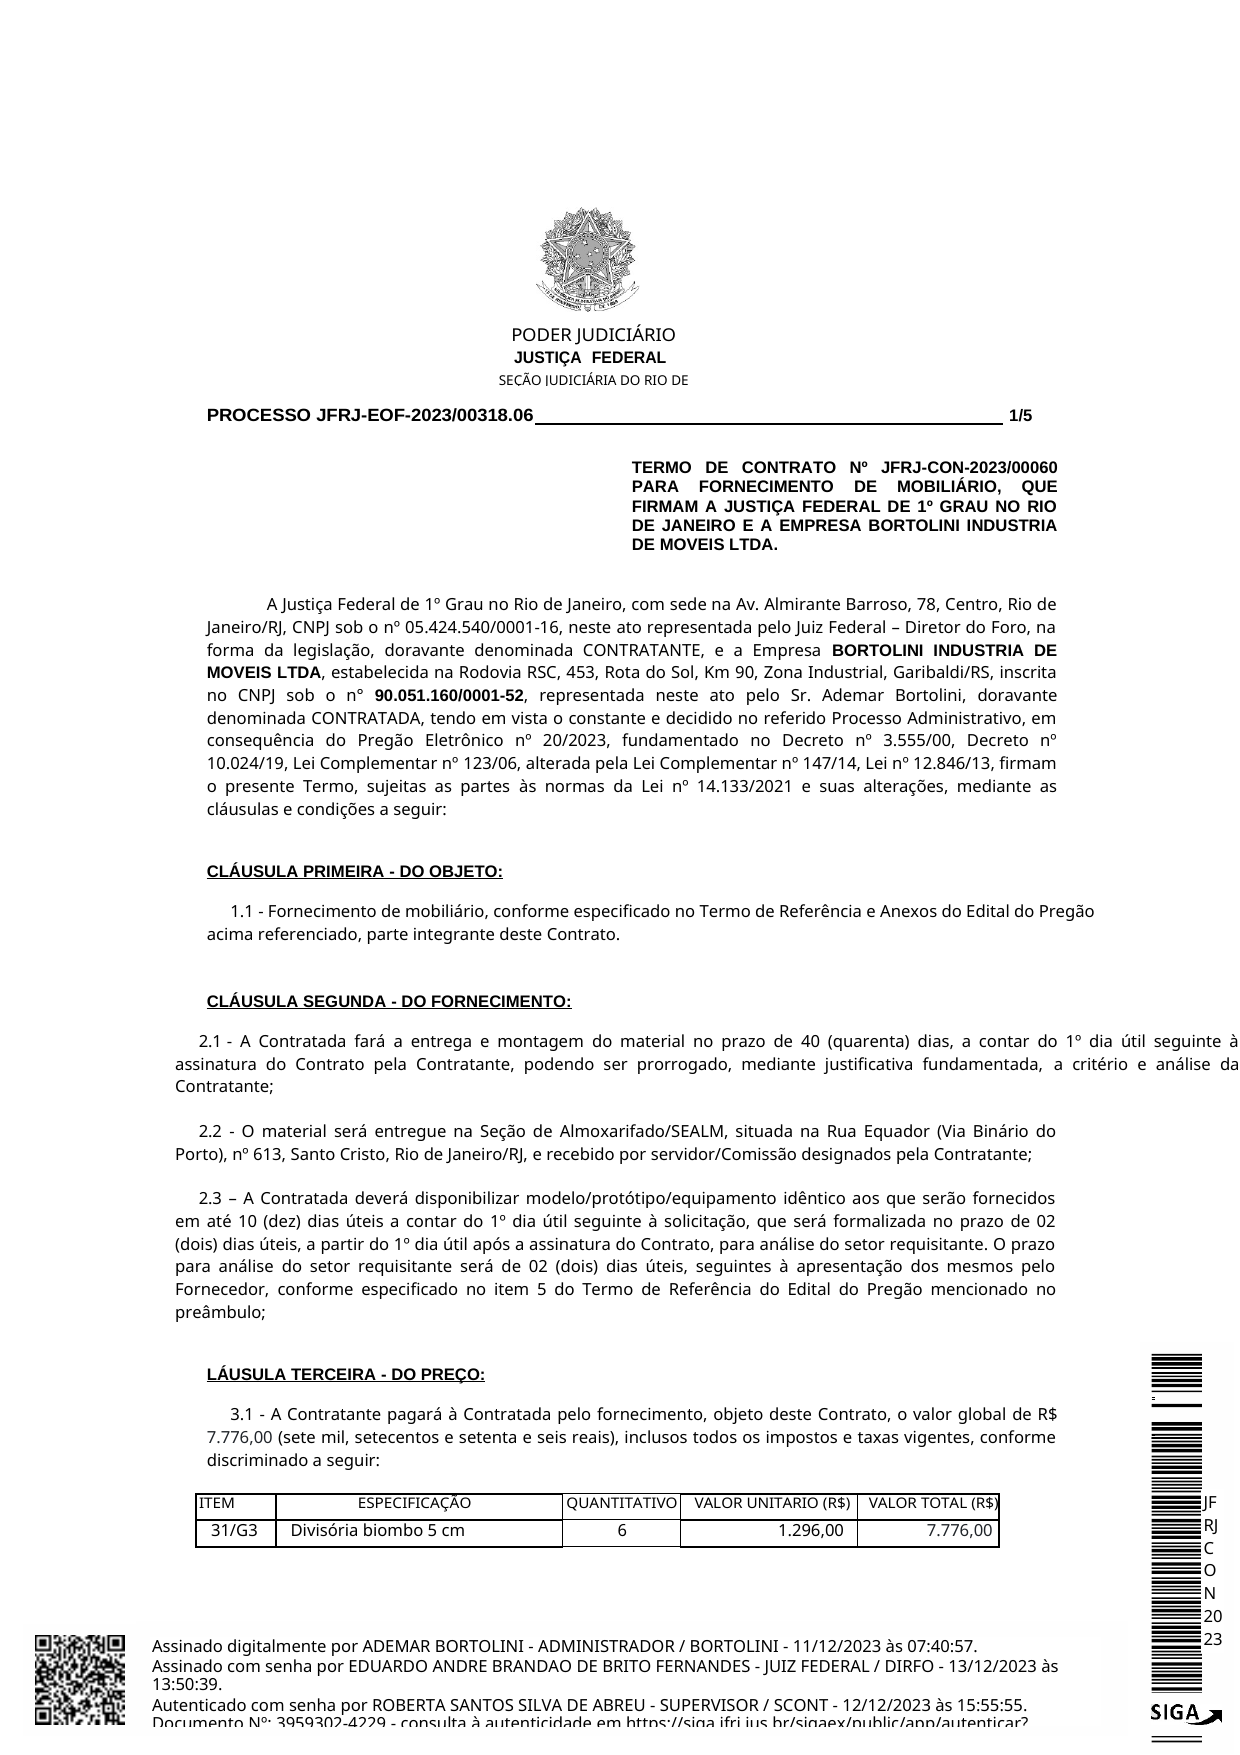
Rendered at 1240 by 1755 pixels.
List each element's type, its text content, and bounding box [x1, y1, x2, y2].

text JFRJCON202300060 [1203, 1491, 1224, 1653]
subtitle LÁUSULA TERCEIRA - DO PREÇO: [207, 1365, 1140, 1384]
subtitle CLÁUSULA PRIMEIRA - DO OBJETO: [207, 862, 1239, 881]
list - O material será entregue na Seção de Almoxarifado/SEALM, situada na Rua Equador (Via Binário do Porto), nº 613, Santo Cristo, Rio de Janeiro/RJ, e recebido por servidor/Comissão designados pela Contratante; [175, 1119, 1057, 1165]
table_cell 1.296,00 [681, 1521, 857, 1546]
table_cell 6 [563, 1520, 680, 1546]
table_cell 31/G3 [197, 1521, 275, 1546]
table_header VALOR TOTAL (R$) [858, 1495, 998, 1519]
subtitle CLÁUSULA SEGUNDA - DO FORNECIMENTO: [207, 991, 1239, 1011]
text 1.1 - Fornecimento de mobiliário, conforme especificado no Termo de Referência e Anexos do Edital do Pregão acima referenciado, parte integrante deste Contrato. [207, 900, 1097, 945]
table_header ESPECIFICAÇÃO [277, 1495, 562, 1519]
text A Justiça Federal de 1º Grau no Rio de Janeiro, com sede na Av. Almirante Barroso, 78, Centro, Rio de Janeiro/RJ, CNPJ sob o nº 05.424.540/0001-16, neste ato representada pelo Juiz Federal – Diretor do Foro, na forma da legislação, doravante denominada CONTRATANTE, e a Empresa BORTOLINI INDUSTRIA DE MOVEIS LTDA, estabelecida na Rodovia RSC, 453, Rota do Sol, Km 90, Zona Industrial, Garibaldi/RS, inscrita no CNPJ sob o n° 90.051.160/0001-52, representada neste ato pelo Sr. Ademar Bortolini, doravante denominada CONTRATADA, tendo em vista o constante e decidido no referido Processo Administrativo, em consequência do Pregão Eletrônico nº 20/2023, fundamentado no Decreto nº 3.555/00, Decreto nº 10.024/19, Lei Complementar nº 123/06, alterada pela Lei Complementar nº 147/14, Lei nº 12.846/13, firmam o presente Termo, sujeitas as partes às normas da Lei nº 14.133/2021 e suas alterações, mediante as cláusulas e condições a seguir: [207, 593, 1057, 820]
text 3.1 - A Contratante pagará à Contratada pelo fornecimento, objeto deste Contrato, o valor global de R$ 7.776,00 (sete mil, setecentos e setenta e seis reais), inclusos todos os impostos e taxas vigentes, conforme discriminado a seguir: [207, 1403, 1057, 1471]
list – A Contratada deverá disponibilizar modelo/protótipo/equipamento idêntico aos que serão fornecidos em até 10 (dez) dias úteis a contar do 1º dia útil seguinte à solicitação, que será formalizada no prazo de 02 (dois) dias úteis, a partir do 1º dia útil após a assinatura do Contrato, para análise do setor requisitante. O prazo para análise do setor requisitante será de 02 (dois) dias úteis, seguintes à apresentação dos mesmos pelo Fornecedor, conforme especificado no item 5 do Termo de Referência do Edital do Pregão mencionado no preâmbulo; [175, 1187, 1057, 1323]
list - A Contratada fará a entrega e montagem do material no prazo de 40 (quarenta) dias, a contar do 1º dia útil seguinte à assinatura do Contrato pela Contratante, podendo ser prorrogado, mediante justificativa fundamentada, a critério e análise da Contratante; [175, 1029, 1239, 1098]
table_header QUANTITATIVO [563, 1494, 680, 1519]
table_cell 7.776,00 [858, 1521, 998, 1546]
table_header ITEM [197, 1495, 275, 1519]
table_header VALOR UNITARIO (R$) [681, 1495, 857, 1519]
subtitle TERMO DE CONTRATO Nº JFRJ-CON-2023/00060 PARA FORNECIMENTO DE MOBILIÁRIO, QUE FIRMAM A JUSTIÇA FEDERAL DE 1º GRAU NO RIO DE JANEIRO E A EMPRESA BORTOLINI INDUSTRIA DE MOVEIS LTDA. [632, 458, 1058, 554]
table_cell Divisória biombo 5 cm [277, 1521, 562, 1546]
